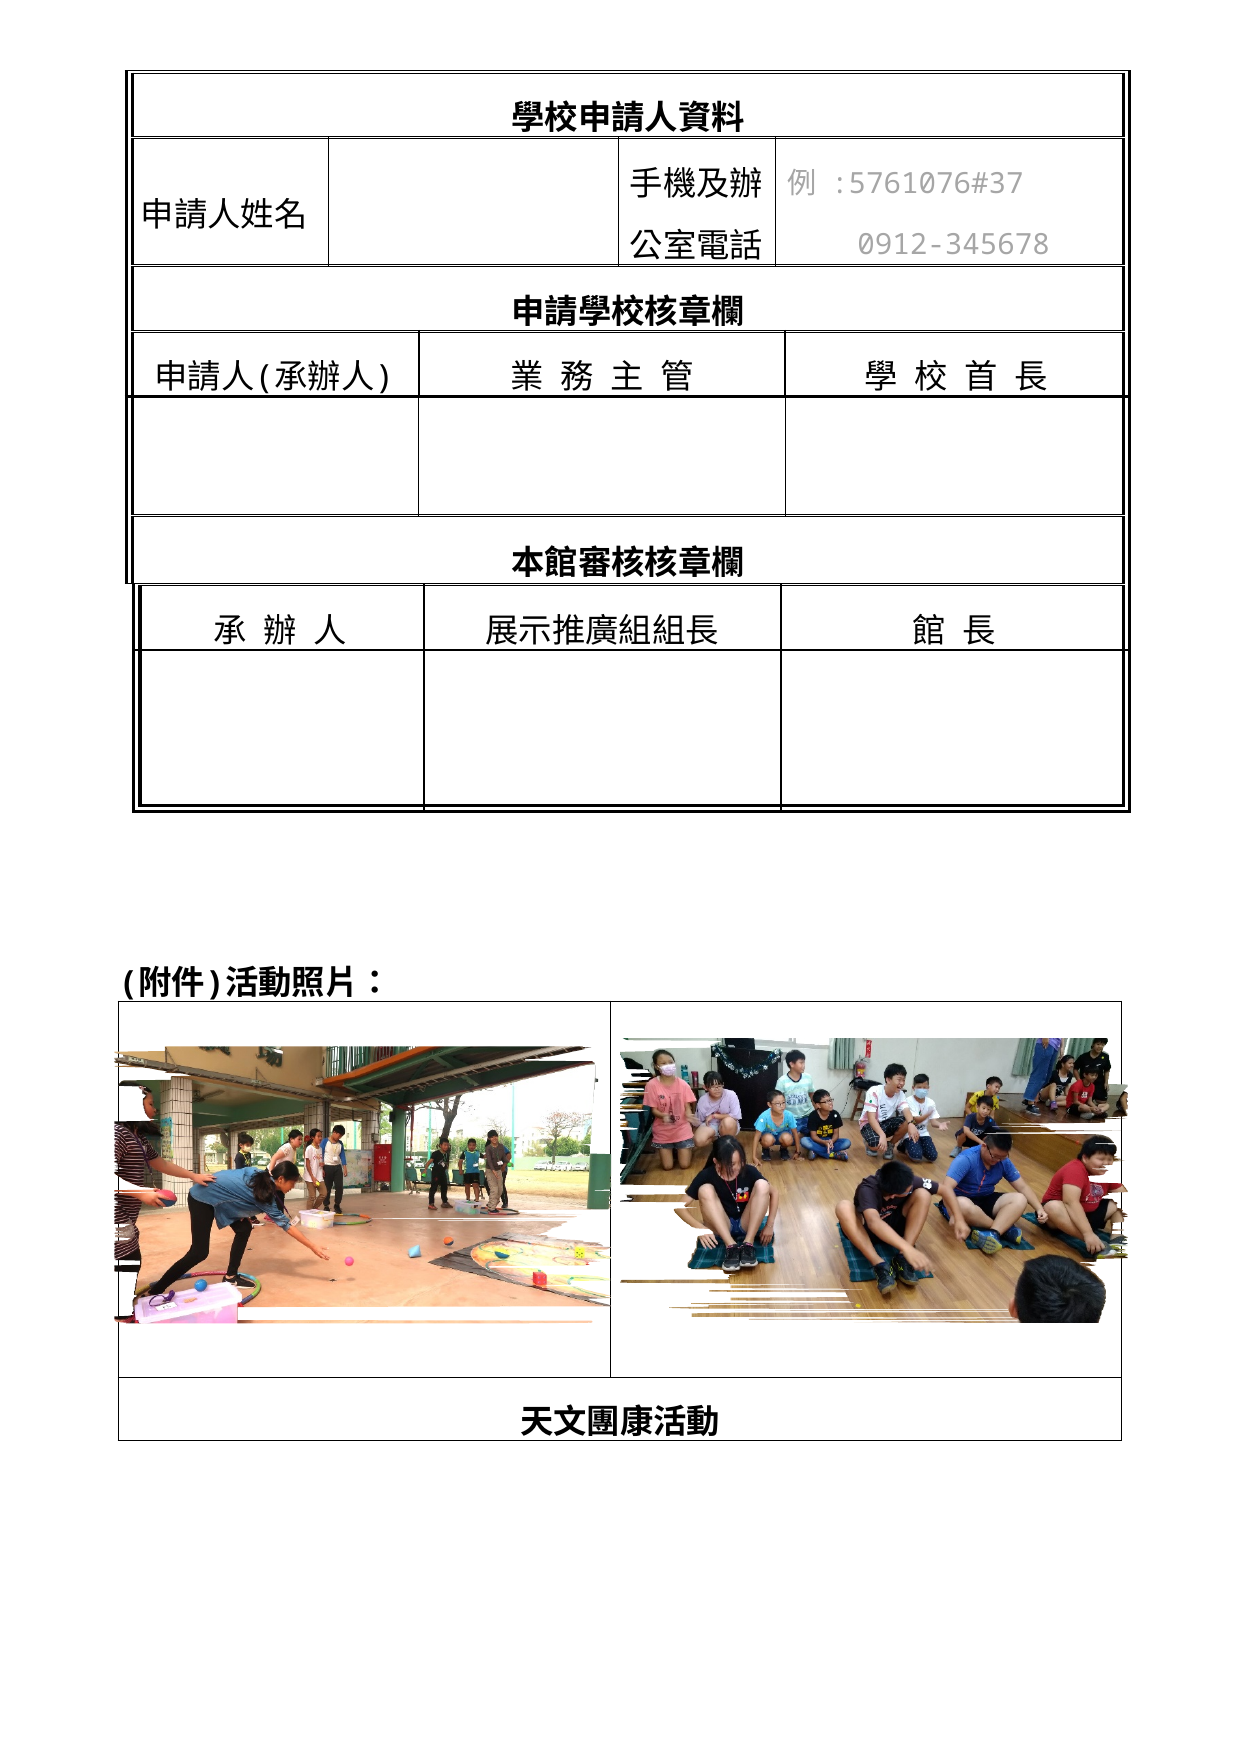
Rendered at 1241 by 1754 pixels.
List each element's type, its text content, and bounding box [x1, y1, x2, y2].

table_cell 申請人姓名 [134, 139, 328, 264]
table_header [119, 1067, 184, 1082]
table_cell 學 校 首 長 [786, 333, 1122, 395]
table_cell 手機及辦公室電話 [619, 139, 775, 264]
table_header [119, 1086, 150, 1121]
table_cell [419, 398, 785, 514]
table_header [1056, 1131, 1121, 1158]
table_header [600, 1249, 610, 1256]
table_header [119, 1272, 137, 1316]
table_cell 例 :5761076#37 0912-345678 [776, 139, 1122, 264]
table_cell 展示推廣組組長 [425, 586, 780, 649]
table_header [1103, 1193, 1121, 1208]
table_cell 承 辦 人 [142, 586, 423, 649]
table_header [1113, 1223, 1121, 1229]
table_cell [425, 651, 780, 804]
table_cell [134, 398, 418, 514]
table_cell [782, 651, 1122, 804]
table_header [119, 1002, 610, 1154]
table_header [1089, 1162, 1121, 1183]
table_header [591, 1299, 610, 1304]
table_header [495, 1259, 610, 1278]
table_cell [142, 651, 423, 804]
text (附件)活動照片： [118, 938, 1122, 1001]
table_cell [786, 398, 1122, 514]
table_cell [329, 139, 618, 264]
table_header [119, 1307, 610, 1377]
table_header [1040, 1119, 1121, 1130]
table_cell 學校申請人資料 [134, 74, 1122, 136]
table_cell 申請學校核章欄 [134, 267, 1122, 330]
table_header [611, 1002, 1121, 1377]
table_cell 業 務 主 管 [420, 333, 784, 395]
table_header [119, 1178, 151, 1190]
table_header [453, 1209, 610, 1246]
table_header [556, 1281, 610, 1295]
table_header [119, 1261, 140, 1265]
table_cell 館 長 [782, 586, 1122, 649]
table_cell 本館審核核章欄 [134, 517, 1122, 583]
table_cell 申請人(承辦人) [134, 333, 418, 395]
table_cell 天文團康活動 [119, 1378, 1121, 1440]
